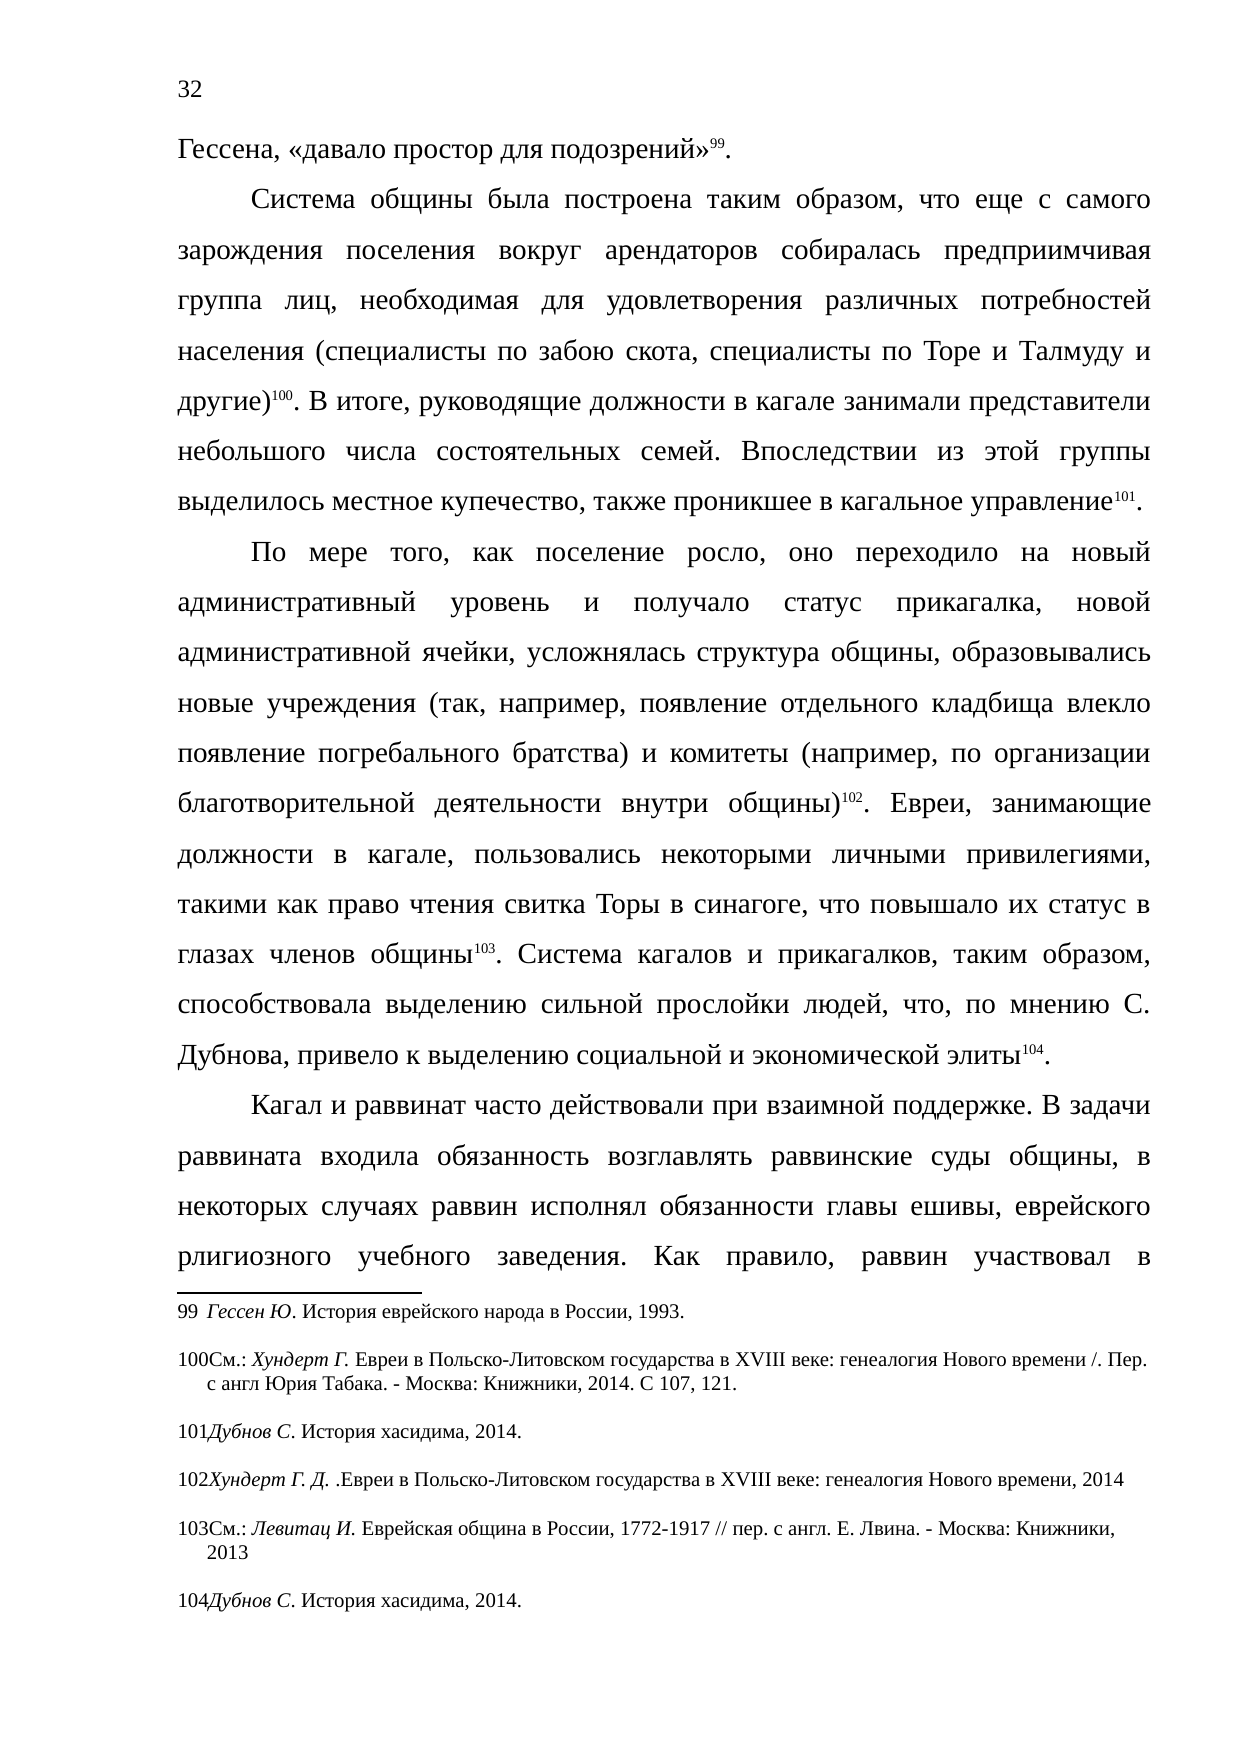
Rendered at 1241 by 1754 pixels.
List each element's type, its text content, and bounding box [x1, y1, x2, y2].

text См.: Хундерт Г. Евреи в Польско-Литовском государства в XVIII веке: генеалогия Нового времени /. Пер. с англ Юрия Табака. - Москва: Книжники, 2014. С 107, 121. [177, 1347, 1152, 1395]
text По мере того, как поселение росло, оно переходило на новый административный уровень и получало статус прикагалка, новой административной ячейки, усложнялась структура общины, образовывались новые учреждения (так, например, появление отдельного кладбища влекло появление погребального братства) и комитеты (например, по организации благотворительной деятельности внутри общины). Евреи, занимающие должности в кагале, пользовались некоторыми личными привилегиями, такими как право чтения свитка Торы в синагоге, что повышало их статус в глазах членов общины. Система кагалов и прикагалков, таким образом, способствовала выделению сильной прослойки людей, что, по мнению С. Дубнова, привело к выделению социальной и экономической элиты. [177, 534, 1152, 1071]
text Кагал и раввинат часто действовали при взаимной поддержке. В задачи раввината входила обязанность возглавлять раввинские суды общины, в некоторых случаях раввин исполнял обязанности главы ешивы, еврейского рлигиозного учебного заведения. Как правило, раввин участвовал в [177, 1087, 1152, 1272]
text Хундерт Г. Д. .Евреи в Польско-Литовском государства в XVIII веке: генеалогия Нового времени, 2014 [177, 1467, 1152, 1491]
text См.: Левитац И. Еврейская община в России, 1772-1917 // пер. с англ. Е. Лвина. - Москва: Книжники, 2013 [177, 1516, 1152, 1564]
text Гессен Ю. История еврейского народа в России, 1993. [177, 1299, 1152, 1323]
text Дубнов С. История хасидима, 2014. [177, 1588, 1152, 1612]
text Гессена, «давало простор для подозрений». [177, 131, 1152, 165]
text Система общины была построена таким образом, что еще с самого зарождения поселения вокруг арендаторов собиралась предприимчивая группа лиц, необходимая для удовлетворения различных потребностей населения (специалисты по забою скота, специалисты по Торе и Талмуду и другие). В итоге, руководящие должности в кагале занимали представители небольшого числа состоятельных семей. Впоследствии из этой группы выделилось местное купечество, также проникшее в кагальное управление. [177, 182, 1152, 517]
text Дубнов С. История хасидима, 2014. [177, 1419, 1152, 1443]
